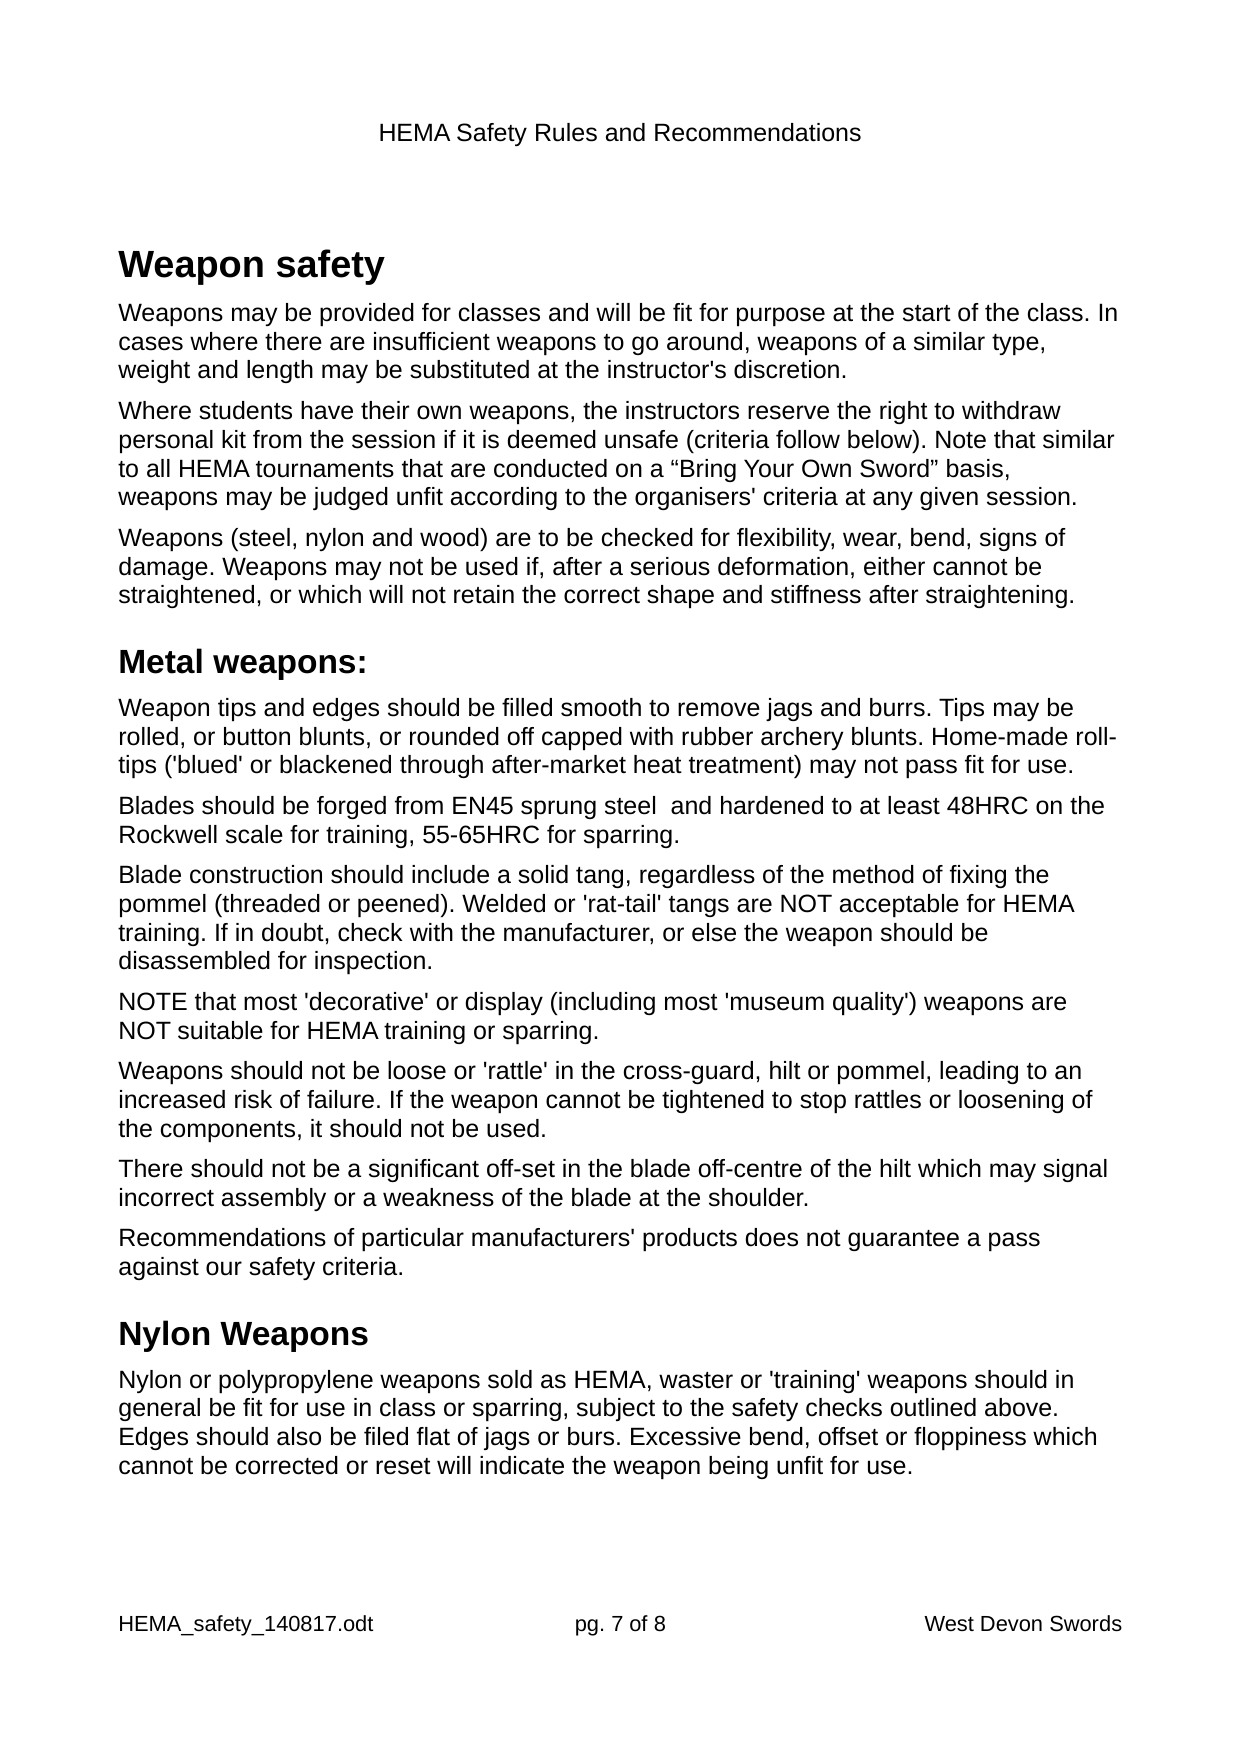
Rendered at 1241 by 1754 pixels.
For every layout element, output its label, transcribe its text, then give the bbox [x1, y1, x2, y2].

text Blades should be forged from EN45 sprung steel and hardened to at least 48HRC on the Rockwell scale for training, 55-65HRC for sparring. [118, 791, 1122, 848]
subtitle Nylon Weapons [118, 1313, 1122, 1352]
subtitle Metal weapons: [118, 642, 1122, 680]
text Nylon or polypropylene weapons sold as HEMA, waster or 'training' weapons should in general be fit for use in class or sparring, subject to the safety checks outlined above. Edges should also be filed flat of jags or burs. Excessive bend, offset or floppiness which cannot be corrected or reset will indicate the weapon being unfit for use. [118, 1365, 1122, 1480]
text Recommendations of particular manufacturers' products does not guarantee a pass against our safety criteria. [118, 1223, 1122, 1281]
text Blade construction should include a solid tang, regardless of the method of fixing the pommel (threaded or peened). Welded or 'rat-tail' tangs are NOT acceptable for HEMA training. If in doubt, check with the manufacturer, or else the weapon should be disassembled for inspection. [118, 860, 1122, 975]
text Weapons (steel, nylon and wood) are to be checked for flexibility, wear, bend, signs of damage. Weapons may not be used if, after a serious deformation, either cannot be straightened, or which will not retain the correct shape and stiffness after straightening. [118, 523, 1122, 609]
subtitle Weapon safety [118, 242, 1122, 286]
text Weapon tips and edges should be filled smooth to remove jags and burrs. Tips may be rolled, or button blunts, or rounded off capped with rubber archery blunts. Home-made roll-tips ('blued' or blackened through after-market heat treatment) may not pass fit for use. [118, 693, 1122, 779]
text Where students have their own weapons, the instructors reserve the right to withdraw personal kit from the session if it is deemed unsafe (criteria follow below). Note that similar to all HEMA tournaments that are conducted on a “Bring Your Own Sword” basis, weapons may be judged unfit according to the organisers' criteria at any given session. [118, 396, 1122, 511]
text Weapons should not be loose or 'rattle' in the cross-guard, hilt or pommel, leading to an increased risk of failure. If the weapon cannot be tightened to stop rattles or loosening of the components, it should not be used. [118, 1056, 1122, 1142]
text Weapons may be provided for classes and will be fit for purpose at the start of the class. In cases where there are insufficient weapons to go around, weapons of a similar type, weight and length may be substituted at the instructor's discretion. [118, 298, 1122, 384]
text There should not be a significant off-set in the blade off-centre of the hilt which may signal incorrect assembly or a weakness of the blade at the shoulder. [118, 1154, 1122, 1212]
text NOTE that most 'decorative' or display (including most 'museum quality') weapons are NOT suitable for HEMA training or sparring. [118, 987, 1122, 1044]
